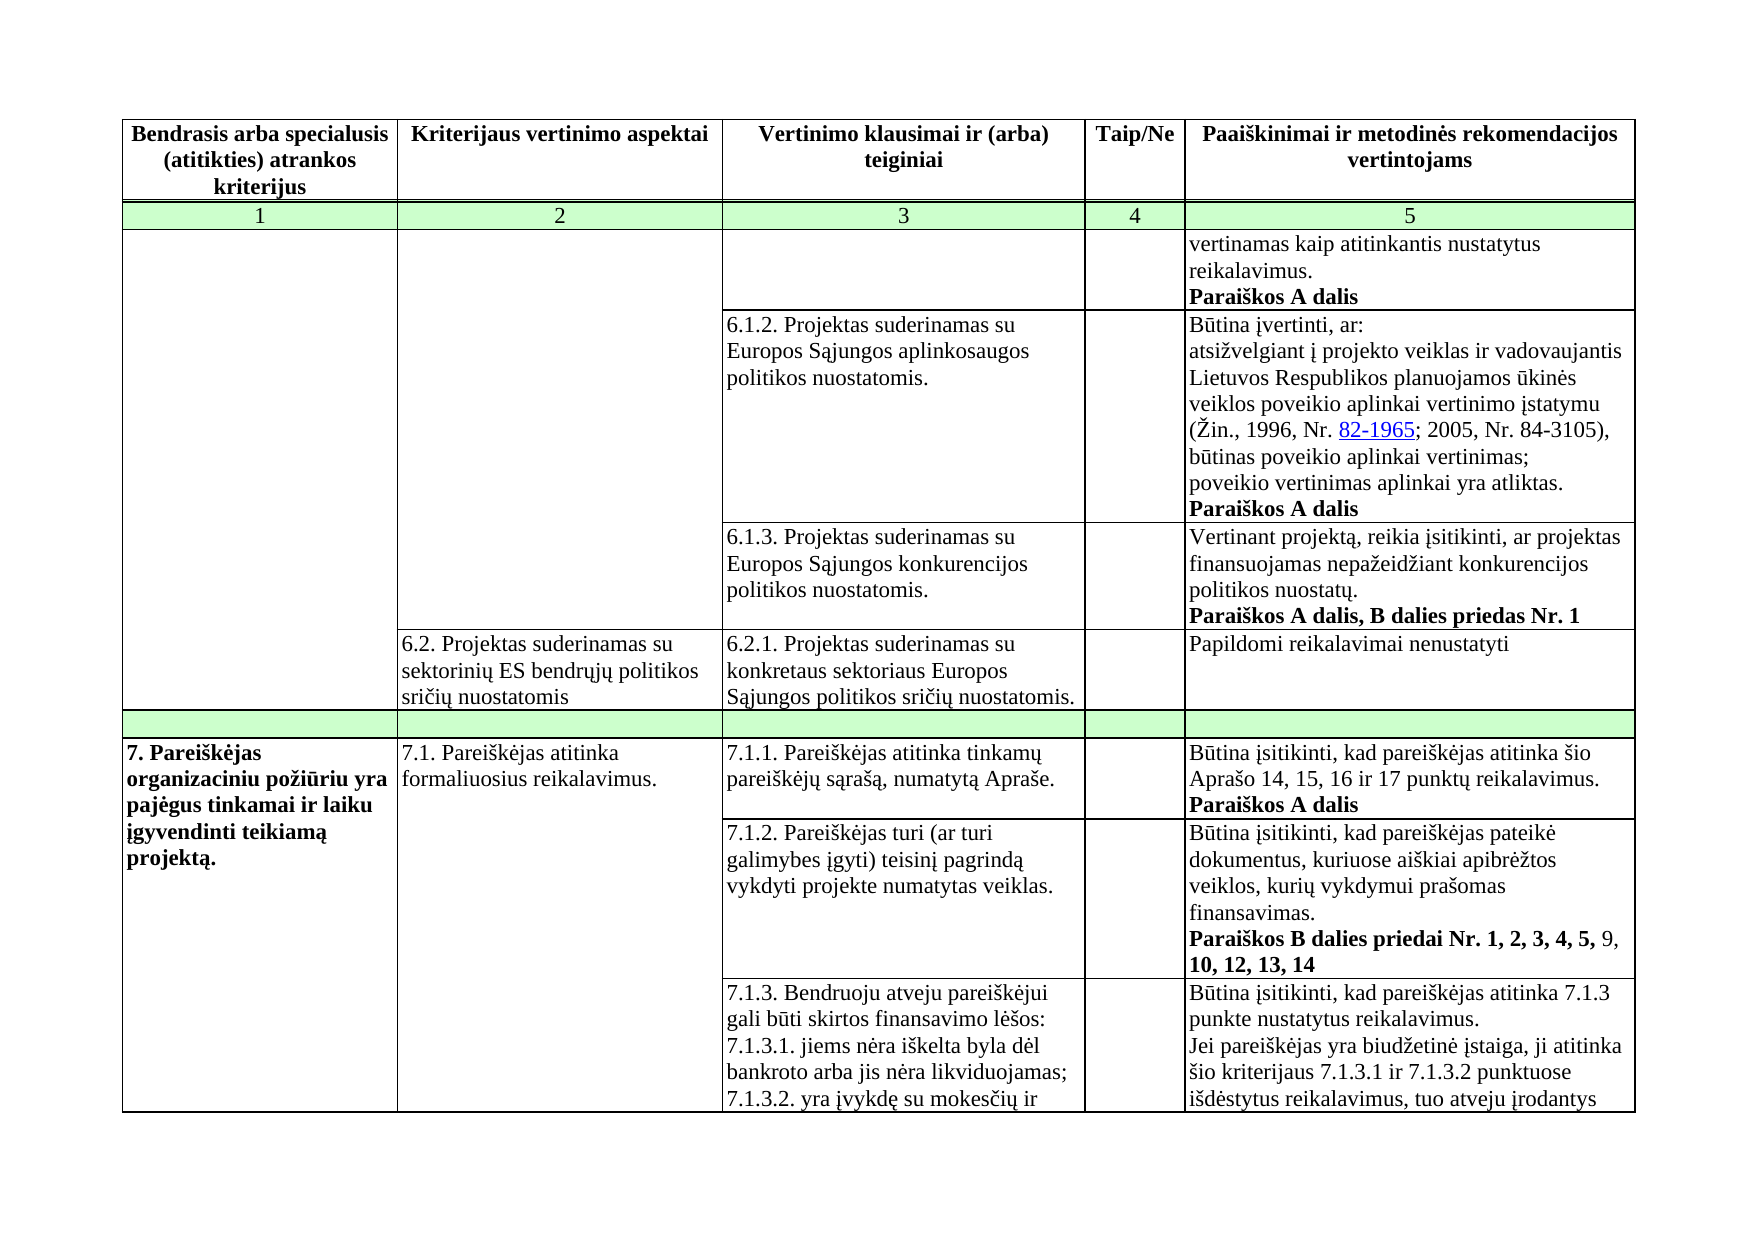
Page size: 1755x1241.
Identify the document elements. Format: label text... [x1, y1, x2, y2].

table_cell vertinamas kaip atitinkantis nustatytus reikalavimus. Paraiškos A dalis [1186, 230, 1634, 309]
table_cell [1086, 739, 1184, 818]
table_cell 4 [1086, 203, 1184, 229]
table_cell 2 [398, 203, 722, 229]
table_cell 5 [1186, 203, 1634, 229]
table_cell 7.1. Pareiškėjas atitinka formaliuosius reikalavimus. [398, 739, 722, 1111]
table_cell Būtina įvertinti, ar: atsižvelgiant į projekto veiklas ir vadovaujantis Lietuvos Respublikos planuojamos ūkinės veiklos poveikio aplinkai vertinimo įstatymu (Žin., 1996, Nr. 82-1965; 2005, Nr. 84-3105), būtinas poveikio aplinkai vertinimas; poveikio vertinimas aplinkai yra atliktas. Paraiškos A dalis [1186, 311, 1634, 522]
table_cell 7.1.3. Bendruoju atveju pareiškėjui gali būti skirtos finansavimo lėšos: 7.1.3.1. jiems nėra iškelta byla dėl bankroto arba jis nėra likviduojamas; 7.1.3.2. yra įvykdę su mokesčių ir [723, 979, 1084, 1111]
table_cell Būtina įsitikinti, kad pareiškėjas atitinka 7.1.3 punkte nustatytus reikalavimus. Jei pareiškėjas yra biudžetinė įstaiga, ji atitinka šio kriterijaus 7.1.3.1 ir 7.1.3.2 punktuose išdėstytus reikalavimus, tuo atveju įrodantys [1186, 979, 1634, 1111]
table_cell [1086, 630, 1184, 709]
table_cell [1086, 979, 1184, 1111]
table_cell Papildomi reikalavimai nenustatyti [1186, 630, 1634, 709]
table_cell 7.1.2. Pareiškėjas turi (ar turi galimybes įgyti) teisinį pagrindą vykdyti projekte numatytas veiklas. [723, 820, 1084, 978]
table_header Vertinimo klausimai ir (arba) teiginiai [723, 120, 1084, 199]
table_cell 6.2. Projektas suderinamas su sektorinių ES bendrųjų politikos sričių nuostatomis [398, 630, 722, 709]
table_cell [1086, 230, 1184, 309]
table_cell [398, 230, 722, 629]
table_cell [1086, 523, 1184, 629]
table_cell [723, 230, 1084, 309]
table_cell [1086, 311, 1184, 522]
table_cell 6.1.3. Projektas suderinamas su Europos Sąjungos konkurencijos politikos nuostatomis. [723, 523, 1084, 629]
table_cell [1086, 820, 1184, 978]
table_cell 1 [123, 203, 397, 229]
table_cell [398, 711, 722, 737]
table_cell 3 [723, 203, 1084, 229]
table_cell [1186, 711, 1634, 737]
table_header Taip/Ne [1086, 120, 1184, 199]
table_header Kriterijaus vertinimo aspektai [398, 120, 722, 199]
table_cell Vertinant projektą, reikia įsitikinti, ar projektas finansuojamas nepažeidžiant konkurencijos politikos nuostatų. Paraiškos A dalis, B dalies priedas Nr. 1 [1186, 523, 1634, 629]
table_cell Būtina įsitikinti, kad pareiškėjas atitinka šio Aprašo 14, 15, 16 ir 17 punktų reikalavimus. Paraiškos A dalis [1186, 739, 1634, 818]
table_cell [1086, 711, 1184, 737]
table_cell [723, 711, 1084, 737]
table_header Paaiškinimai ir metodinės rekomendacijos vertintojams [1186, 120, 1634, 199]
table_cell 7. Pareiškėjas organizaciniu požiūriu yra pajėgus tinkamai ir laiku įgyvendinti teikiamą projektą. [123, 739, 397, 1111]
table_cell 7.1.1. Pareiškėjas atitinka tinkamų pareiškėjų sąrašą, numatytą Apraše. [723, 739, 1084, 818]
table_header Bendrasis arba specialusis (atitikties) atrankos kriterijus [123, 120, 397, 199]
table_cell [123, 711, 397, 737]
table_cell Būtina įsitikinti, kad pareiškėjas pateikė dokumentus, kuriuose aiškiai apibrėžtos veiklos, kurių vykdymui prašomas finansavimas. Paraiškos B dalies priedai Nr. 1, 2, 3, 4, 5, 9, 10, 12, 13, 14 [1186, 820, 1634, 978]
table_cell [123, 230, 397, 709]
table_cell 6.1.2. Projektas suderinamas su Europos Sąjungos aplinkosaugos politikos nuostatomis. [723, 311, 1084, 522]
table_cell 6.2.1. Projektas suderinamas su konkretaus sektoriaus Europos Sąjungos politikos sričių nuostatomis. [723, 630, 1084, 709]
